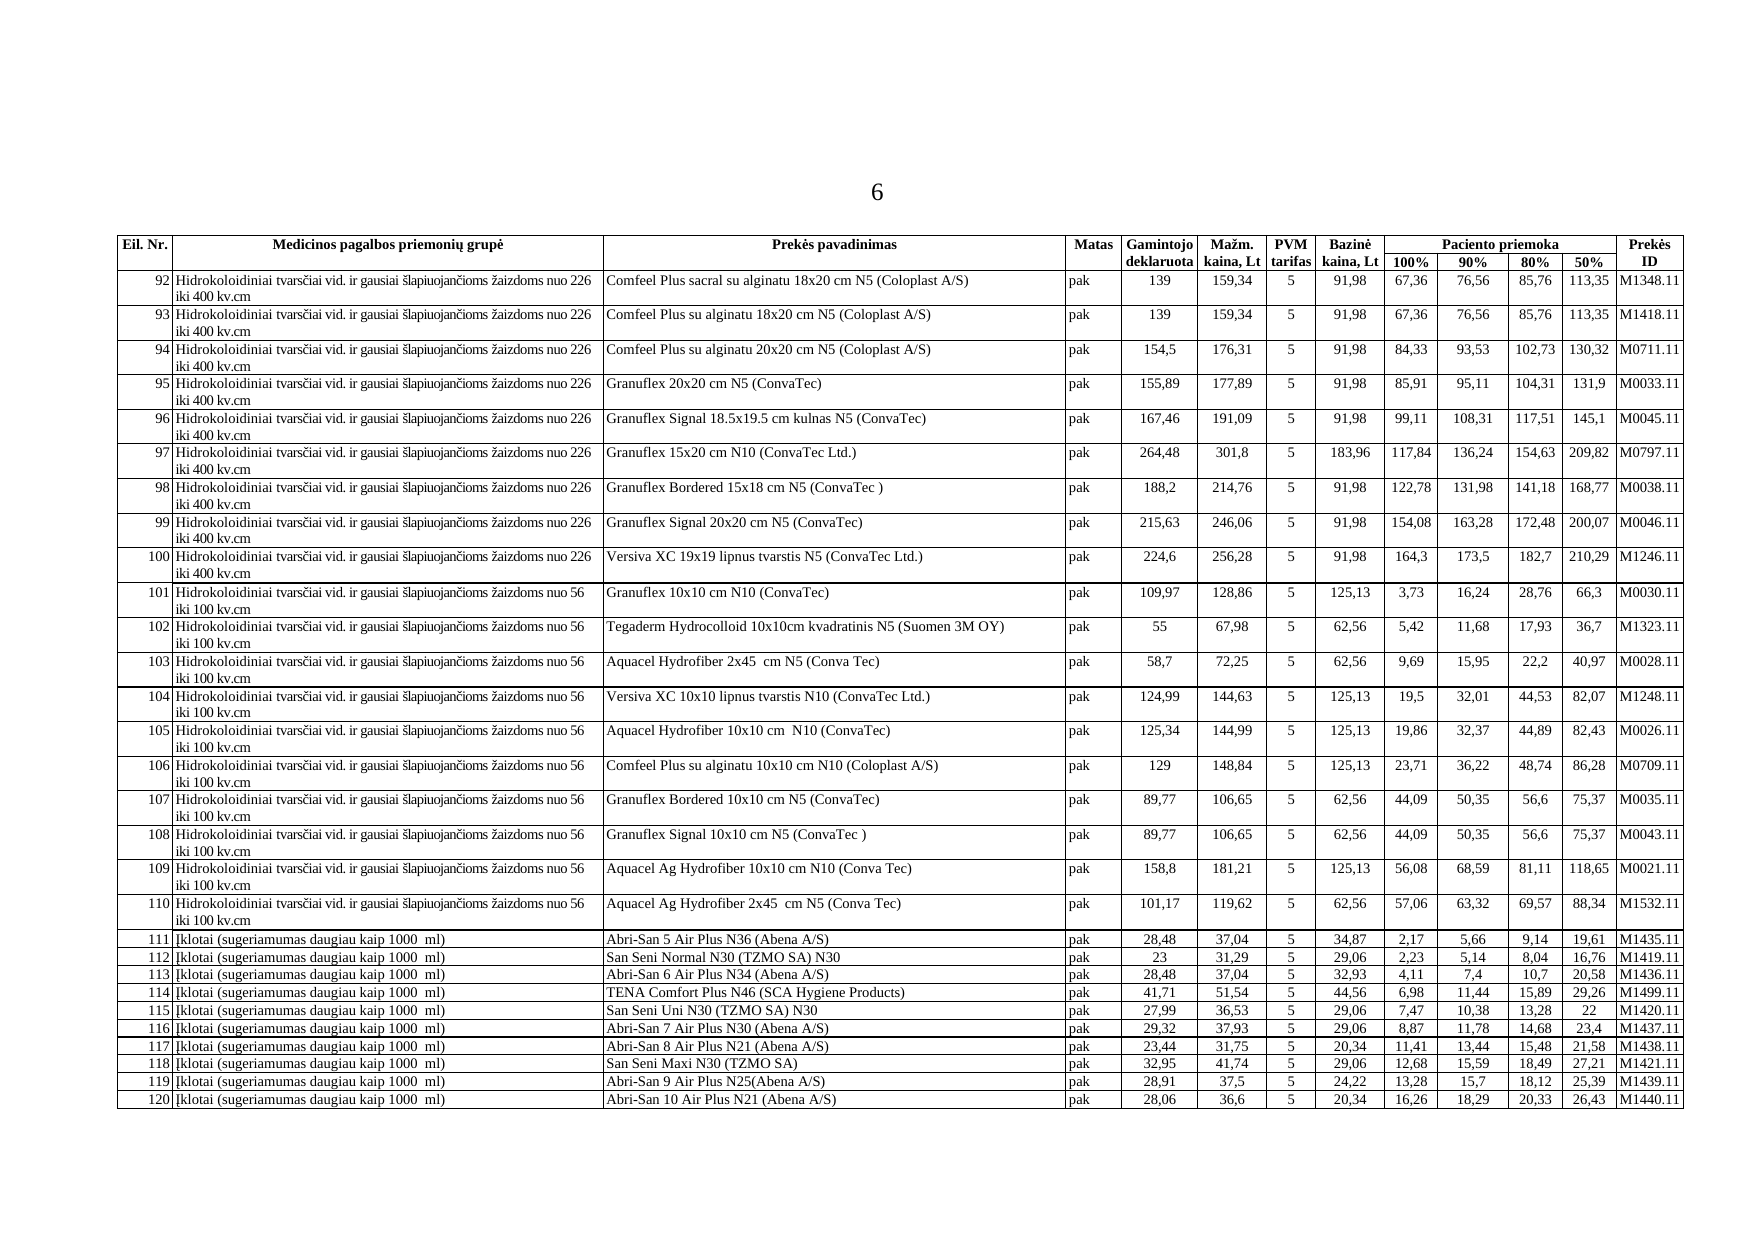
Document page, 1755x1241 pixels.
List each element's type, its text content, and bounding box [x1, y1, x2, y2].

table_cell M1439.11 [1617, 1073, 1683, 1090]
table_cell [110, 270, 117, 305]
table_cell [110, 929, 117, 947]
table_cell 89,77 [1122, 791, 1197, 825]
table_cell pak [1066, 966, 1121, 983]
table_cell 51,54 [1198, 984, 1266, 1001]
table_cell 110 [118, 895, 172, 928]
table_cell pak [1066, 791, 1121, 825]
table_cell 67,36 [1385, 271, 1437, 305]
table_cell M0038.11 [1617, 479, 1683, 512]
table_cell 191,09 [1198, 410, 1266, 443]
table_cell 76,56 [1438, 271, 1508, 305]
table_cell 29,06 [1316, 1055, 1384, 1072]
table_cell 5 [1267, 984, 1315, 1001]
table_cell 210,29 [1563, 548, 1616, 582]
table_cell pak [1066, 722, 1121, 756]
table_cell 41,71 [1122, 984, 1197, 1001]
table_cell M0709.11 [1617, 757, 1683, 790]
table_cell 62,56 [1316, 653, 1384, 686]
table_cell 16,24 [1438, 584, 1508, 617]
table_cell M0035.11 [1617, 791, 1683, 825]
table_cell 131,98 [1438, 479, 1508, 512]
table_cell M1418.11 [1617, 306, 1683, 339]
table_cell 76,56 [1438, 306, 1508, 339]
table_cell 91,98 [1316, 410, 1384, 443]
table_cell 17,93 [1509, 618, 1562, 652]
table_cell [110, 721, 117, 756]
table_header [110, 235, 117, 252]
table_cell Hidrokoloidiniai tvarsčiai vid. ir gausiai šlapiuojančioms žaizdoms nuo 56 iki 100 kv.cm [173, 688, 603, 721]
table_cell 5 [1267, 1020, 1315, 1036]
table_cell 113,35 [1563, 306, 1616, 339]
table_cell Granuflex 20x20 cm N5 (ConvaTec) [604, 375, 1065, 409]
table_cell 5 [1267, 966, 1315, 983]
table_cell 125,13 [1316, 584, 1384, 617]
table_cell 82,43 [1563, 722, 1616, 756]
table_cell 75,37 [1563, 791, 1616, 825]
table_cell pak [1066, 306, 1121, 339]
table_cell [110, 582, 117, 617]
table_cell 5 [1267, 306, 1315, 339]
table_cell Hidrokoloidiniai tvarsčiai vid. ir gausiai šlapiuojančioms žaizdoms nuo 56 iki 100 kv.cm [173, 584, 603, 617]
table_cell Granuflex Signal 18.5x19.5 cm kulnas N5 (ConvaTec) [604, 410, 1065, 443]
table_cell 68,59 [1438, 860, 1508, 894]
table_cell 41,74 [1198, 1055, 1266, 1072]
table_cell 117,51 [1509, 410, 1562, 443]
table_cell 8,87 [1385, 1020, 1437, 1036]
table_cell 14,68 [1509, 1020, 1562, 1036]
table_cell 36,6 [1198, 1091, 1266, 1108]
table_cell 98 [118, 479, 172, 512]
table_cell San Seni Maxi N30 (TZMO SA) [604, 1055, 1065, 1072]
table_cell 264,48 [1122, 444, 1197, 478]
table_cell 5 [1267, 860, 1315, 894]
table_cell 176,31 [1198, 341, 1266, 374]
table_cell Comfeel Plus su alginatu 20x20 cm N5 (Coloplast A/S) [604, 341, 1065, 374]
table_cell Abri-San 8 Air Plus N21 (Abena A/S) [604, 1038, 1065, 1054]
table_cell 15,48 [1509, 1038, 1562, 1054]
table_cell 5 [1267, 948, 1315, 965]
table_cell M1532.11 [1617, 895, 1683, 928]
table_cell 131,9 [1563, 375, 1616, 409]
table_cell 5 [1267, 584, 1315, 617]
table_cell [110, 409, 117, 443]
table_cell 24,22 [1316, 1073, 1384, 1090]
table_cell Abri-San 7 Air Plus N30 (Abena A/S) [604, 1020, 1065, 1036]
table_cell M1421.11 [1617, 1055, 1683, 1072]
table_cell Hidrokoloidiniai tvarsčiai vid. ir gausiai šlapiuojančioms žaizdoms nuo 56 iki 100 kv.cm [173, 791, 603, 825]
table_cell 95,11 [1438, 375, 1508, 409]
table_cell 44,09 [1385, 826, 1437, 859]
table_cell Įklotai (sugeriamumas daugiau kaip 1000 ml) [173, 948, 603, 965]
table_cell [110, 253, 117, 270]
table_cell 5 [1267, 1055, 1315, 1072]
table_cell 119 [118, 1073, 172, 1090]
table_cell M0797.11 [1617, 444, 1683, 478]
table_cell M0028.11 [1617, 653, 1683, 686]
table_cell 141,18 [1509, 479, 1562, 512]
table_cell [110, 1054, 117, 1072]
table_cell 91,98 [1316, 479, 1384, 512]
table_header Prekės pavadinimas [604, 236, 1065, 270]
table_cell 22 [1563, 1002, 1616, 1018]
table_cell 62,56 [1316, 791, 1384, 825]
table_cell 188,2 [1122, 479, 1197, 512]
table_cell 36,22 [1438, 757, 1508, 790]
table_cell 82,07 [1563, 688, 1616, 721]
table_cell pak [1066, 375, 1121, 409]
table_cell 5 [1267, 375, 1315, 409]
table_cell M0045.11 [1617, 410, 1683, 443]
table_cell 95 [118, 375, 172, 409]
table_cell Hidrokoloidiniai tvarsčiai vid. ir gausiai šlapiuojančioms žaizdoms nuo 226 iki 400 kv.cm [173, 479, 603, 512]
table_cell 75,37 [1563, 826, 1616, 859]
table_cell 5 [1267, 688, 1315, 721]
table_cell 4,11 [1385, 966, 1437, 983]
table_cell 34,87 [1316, 931, 1384, 947]
table_cell Comfeel Plus su alginatu 10x10 cm N10 (Coloplast A/S) [604, 757, 1065, 790]
table_cell 56,6 [1509, 791, 1562, 825]
table_cell 144,63 [1198, 688, 1266, 721]
table_cell 2,17 [1385, 931, 1437, 947]
table_cell 56,08 [1385, 860, 1437, 894]
table_cell M1440.11 [1617, 1091, 1683, 1108]
table_cell Hidrokoloidiniai tvarsčiai vid. ir gausiai šlapiuojančioms žaizdoms nuo 56 iki 100 kv.cm [173, 757, 603, 790]
table_cell 183,96 [1316, 444, 1384, 478]
table_cell pak [1066, 931, 1121, 947]
table_cell pak [1066, 479, 1121, 512]
table_cell 5 [1267, 410, 1315, 443]
table_cell Granuflex Bordered 15x18 cm N5 (ConvaTec ) [604, 479, 1065, 512]
table_cell 5 [1267, 757, 1315, 790]
table_cell 20,34 [1316, 1091, 1384, 1108]
table_cell 5 [1267, 444, 1315, 478]
table_cell 125,13 [1316, 688, 1384, 721]
table_cell 100% [1385, 254, 1437, 270]
table_cell 215,63 [1122, 514, 1197, 547]
table_cell 3,73 [1385, 584, 1437, 617]
table_cell 107 [118, 791, 172, 825]
table_cell 55 [1122, 618, 1197, 652]
table_cell Aquacel Hydrofiber 10x10 cm N10 (ConvaTec) [604, 722, 1065, 756]
table_cell 104,31 [1509, 375, 1562, 409]
table_cell 122,78 [1385, 479, 1437, 512]
table_cell 125,34 [1122, 722, 1197, 756]
table_cell 5 [1267, 653, 1315, 686]
table_cell 32,95 [1122, 1055, 1197, 1072]
table_cell 63,32 [1438, 895, 1508, 928]
table_cell 116 [118, 1020, 172, 1036]
table_cell M1323.11 [1617, 618, 1683, 652]
table_cell pak [1066, 826, 1121, 859]
table_cell Granuflex 10x10 cm N10 (ConvaTec) [604, 584, 1065, 617]
table_cell 5 [1267, 1073, 1315, 1090]
table_cell 5 [1267, 1091, 1315, 1108]
table_cell 125,13 [1316, 757, 1384, 790]
table_cell 18,29 [1438, 1091, 1508, 1108]
table_cell 32,01 [1438, 688, 1508, 721]
table_cell 5 [1267, 479, 1315, 512]
table_cell Versiva XC 10x10 lipnus tvarstis N10 (ConvaTec Ltd.) [604, 688, 1065, 721]
table_cell 15,89 [1509, 984, 1562, 1001]
table_cell [110, 340, 117, 374]
table_cell 44,09 [1385, 791, 1437, 825]
table_cell M0711.11 [1617, 341, 1683, 374]
table_cell 139 [1122, 271, 1197, 305]
table_cell 88,34 [1563, 895, 1616, 928]
table_cell 37,93 [1198, 1020, 1266, 1036]
table_cell 67,36 [1385, 306, 1437, 339]
table_cell 91,98 [1316, 271, 1384, 305]
table_cell 31,75 [1198, 1038, 1266, 1054]
table_cell M1437.11 [1617, 1020, 1683, 1036]
table_cell Hidrokoloidiniai tvarsčiai vid. ir gausiai šlapiuojančioms žaizdoms nuo 56 iki 100 kv.cm [173, 826, 603, 859]
table_cell Hidrokoloidiniai tvarsčiai vid. ir gausiai šlapiuojančioms žaizdoms nuo 226 iki 400 kv.cm [173, 514, 603, 547]
table_cell 159,34 [1198, 306, 1266, 339]
table_cell Įklotai (sugeriamumas daugiau kaip 1000 ml) [173, 1091, 603, 1108]
table_cell 92 [118, 271, 172, 305]
table_cell 58,7 [1122, 653, 1197, 686]
table_cell 5 [1267, 341, 1315, 374]
table_cell Abri-San 6 Air Plus N34 (Abena A/S) [604, 966, 1065, 983]
table_cell 16,76 [1563, 948, 1616, 965]
table_cell 15,7 [1438, 1073, 1508, 1090]
table_cell M0030.11 [1617, 584, 1683, 617]
table_cell 19,86 [1385, 722, 1437, 756]
table_cell pak [1066, 688, 1121, 721]
table_cell 9,14 [1509, 931, 1562, 947]
table_cell Hidrokoloidiniai tvarsčiai vid. ir gausiai šlapiuojančioms žaizdoms nuo 56 iki 100 kv.cm [173, 618, 603, 652]
table_cell 158,8 [1122, 860, 1197, 894]
table_cell 97 [118, 444, 172, 478]
table_cell 117 [118, 1038, 172, 1054]
table_cell [110, 686, 117, 721]
table_cell [110, 1072, 117, 1090]
table_cell 44,89 [1509, 722, 1562, 756]
table_cell 5 [1267, 722, 1315, 756]
table_cell 5 [1267, 931, 1315, 947]
table_cell Abri-San 9 Air Plus N25(Abena A/S) [604, 1073, 1065, 1090]
table_cell Abri-San 10 Air Plus N21 (Abena A/S) [604, 1091, 1065, 1108]
table_cell 130,32 [1563, 341, 1616, 374]
table_cell 154,5 [1122, 341, 1197, 374]
table_cell 27,99 [1122, 1002, 1197, 1018]
table_cell pak [1066, 1073, 1121, 1090]
table_cell 40,97 [1563, 653, 1616, 686]
table_cell 19,61 [1563, 931, 1616, 947]
table_cell 44,53 [1509, 688, 1562, 721]
table_cell 89,77 [1122, 826, 1197, 859]
table_cell 23,71 [1385, 757, 1437, 790]
table_cell 72,25 [1198, 653, 1266, 686]
table_cell 99 [118, 514, 172, 547]
table_cell 57,06 [1385, 895, 1437, 928]
table_cell [110, 825, 117, 859]
table_cell 84,33 [1385, 341, 1437, 374]
table_cell 66,3 [1563, 584, 1616, 617]
table_cell 246,06 [1198, 514, 1266, 547]
table_cell 163,28 [1438, 514, 1508, 547]
table_cell 168,77 [1563, 479, 1616, 512]
table_cell Aquacel Ag Hydrofiber 10x10 cm N10 (Conva Tec) [604, 860, 1065, 894]
table_cell 13,44 [1438, 1038, 1508, 1054]
table_header PVM tarifas (%) [1267, 236, 1315, 270]
table_cell 129 [1122, 757, 1197, 790]
table_cell pak [1066, 584, 1121, 617]
table_cell 125,13 [1316, 722, 1384, 756]
table_cell 11,44 [1438, 984, 1508, 1001]
table_cell 5 [1267, 895, 1315, 928]
table_cell 154,08 [1385, 514, 1437, 547]
table_cell 37,5 [1198, 1073, 1266, 1090]
table_cell 48,74 [1509, 757, 1562, 790]
table_cell [110, 305, 117, 339]
table_cell 182,7 [1509, 548, 1562, 582]
table_cell pak [1066, 548, 1121, 582]
table_cell 26,43 [1563, 1091, 1616, 1108]
table_cell 10,7 [1509, 966, 1562, 983]
table_cell pak [1066, 618, 1121, 652]
table_cell 91,98 [1316, 341, 1384, 374]
table_cell M0033.11 [1617, 375, 1683, 409]
table_cell 19,5 [1385, 688, 1437, 721]
table_cell M1499.11 [1617, 984, 1683, 1001]
table_cell 29,32 [1122, 1020, 1197, 1036]
table_cell 91,98 [1316, 548, 1384, 582]
table_cell [110, 756, 117, 790]
table_cell 104 [118, 688, 172, 721]
table_cell 2,23 [1385, 948, 1437, 965]
table_cell pak [1066, 1002, 1121, 1018]
table_header Eil. Nr. [118, 236, 172, 270]
table_cell 85,76 [1509, 271, 1562, 305]
table_cell 5 [1267, 271, 1315, 305]
table_cell 37,04 [1198, 966, 1266, 983]
table_cell 106,65 [1198, 826, 1266, 859]
table_cell 5 [1267, 514, 1315, 547]
table_cell 18,49 [1509, 1055, 1562, 1072]
table_cell Abri-San 5 Air Plus N36 (Abena A/S) [604, 931, 1065, 947]
table_cell 28,48 [1122, 931, 1197, 947]
table_cell 102 [118, 618, 172, 652]
table_cell M1248.11 [1617, 688, 1683, 721]
table_cell Comfeel Plus su alginatu 18x20 cm N5 (Coloplast A/S) [604, 306, 1065, 339]
table_cell 99,11 [1385, 410, 1437, 443]
table_cell [110, 374, 117, 409]
table_cell 177,89 [1198, 375, 1266, 409]
table_cell 115 [118, 1002, 172, 1018]
table_cell 224,6 [1122, 548, 1197, 582]
table_cell Įklotai (sugeriamumas daugiau kaip 1000 ml) [173, 1055, 603, 1072]
table_cell 36,53 [1198, 1002, 1266, 1018]
table_cell pak [1066, 1055, 1121, 1072]
table_cell 80% [1509, 254, 1562, 270]
table_cell 62,56 [1316, 826, 1384, 859]
table_cell pak [1066, 948, 1121, 965]
table_cell Granuflex Bordered 10x10 cm N5 (ConvaTec) [604, 791, 1065, 825]
table_cell Granuflex Signal 10x10 cm N5 (ConvaTec ) [604, 826, 1065, 859]
table_cell 29,06 [1316, 948, 1384, 965]
table_cell 7,47 [1385, 1002, 1437, 1018]
table_cell [110, 443, 117, 478]
table_cell [110, 790, 117, 825]
table_cell [110, 1090, 117, 1108]
table_cell 112 [118, 948, 172, 965]
table_cell 214,76 [1198, 479, 1266, 512]
table_cell 5 [1267, 548, 1315, 582]
table_cell San Seni Normal N30 (TZMO SA) N30 [604, 948, 1065, 965]
table_cell 23,4 [1563, 1020, 1616, 1036]
table_cell 69,57 [1509, 895, 1562, 928]
table_cell 94 [118, 341, 172, 374]
table_cell pak [1066, 341, 1121, 374]
table_cell 155,89 [1122, 375, 1197, 409]
table_cell 8,04 [1509, 948, 1562, 965]
table_cell Hidrokoloidiniai tvarsčiai vid. ir gausiai šlapiuojančioms žaizdoms nuo 226 iki 400 kv.cm [173, 410, 603, 443]
table_cell 5 [1267, 1002, 1315, 1018]
table_cell 109 [118, 860, 172, 894]
table_cell 16,26 [1385, 1091, 1437, 1108]
table_cell Hidrokoloidiniai tvarsčiai vid. ir gausiai šlapiuojančioms žaizdoms nuo 226 iki 400 kv.cm [173, 306, 603, 339]
table_cell 6,98 [1385, 984, 1437, 1001]
table_cell [110, 478, 117, 512]
table_cell 44,56 [1316, 984, 1384, 1001]
table_cell Hidrokoloidiniai tvarsčiai vid. ir gausiai šlapiuojančioms žaizdoms nuo 56 iki 100 kv.cm [173, 860, 603, 894]
table_cell [110, 1036, 117, 1054]
table_cell Hidrokoloidiniai tvarsčiai vid. ir gausiai šlapiuojančioms žaizdoms nuo 226 iki 400 kv.cm [173, 444, 603, 478]
table_cell 154,63 [1509, 444, 1562, 478]
table_cell 29,26 [1563, 984, 1616, 1001]
table_cell 86,28 [1563, 757, 1616, 790]
table_cell 7,4 [1438, 966, 1508, 983]
table_cell Įklotai (sugeriamumas daugiau kaip 1000 ml) [173, 1073, 603, 1090]
table_cell San Seni Uni N30 (TZMO SA) N30 [604, 1002, 1065, 1018]
table_cell 164,3 [1385, 548, 1437, 582]
table_cell 91,98 [1316, 375, 1384, 409]
table_cell 25,39 [1563, 1073, 1616, 1090]
table_cell [110, 947, 117, 965]
table_cell M1435.11 [1617, 931, 1683, 947]
table_cell 93 [118, 306, 172, 339]
table_cell Įklotai (sugeriamumas daugiau kaip 1000 ml) [173, 984, 603, 1001]
table_cell Hidrokoloidiniai tvarsčiai vid. ir gausiai šlapiuojančioms žaizdoms nuo 226 iki 400 kv.cm [173, 548, 603, 582]
table_cell [110, 859, 117, 894]
table_cell 101 [118, 583, 172, 617]
table_cell M1246.11 [1617, 548, 1683, 582]
table_cell 105 [118, 722, 172, 756]
table_cell 101,17 [1122, 895, 1197, 928]
table_cell [110, 965, 117, 983]
table_cell pak [1066, 895, 1121, 928]
table_cell 21,58 [1563, 1038, 1616, 1054]
table_header Bazinė kaina, Lt [1316, 236, 1384, 270]
table_cell 5,14 [1438, 948, 1508, 965]
table_cell Hidrokoloidiniai tvarsčiai vid. ir gausiai šlapiuojančioms žaizdoms nuo 56 iki 100 kv.cm [173, 722, 603, 756]
table_cell 23,44 [1122, 1038, 1197, 1054]
table_cell [110, 547, 117, 582]
table_cell 50,35 [1438, 791, 1508, 825]
table_cell 113 [118, 966, 172, 983]
table_header Gamintojo deklaruota kaina, Lt [1122, 236, 1197, 270]
table_cell 102,73 [1509, 341, 1562, 374]
table_cell 120 [118, 1091, 172, 1108]
table_cell Įklotai (sugeriamumas daugiau kaip 1000 ml) [173, 1002, 603, 1018]
table_cell 37,04 [1198, 931, 1266, 947]
table_cell pak [1066, 757, 1121, 790]
table_cell 91,98 [1316, 514, 1384, 547]
table_cell 114 [118, 984, 172, 1001]
table_cell Granuflex 15x20 cm N10 (ConvaTec Ltd.) [604, 444, 1065, 478]
table_cell 209,82 [1563, 444, 1616, 478]
table_cell 91,98 [1316, 306, 1384, 339]
table_cell 113,35 [1563, 271, 1616, 305]
table_cell 9,69 [1385, 653, 1437, 686]
table_cell M1419.11 [1617, 948, 1683, 965]
table_cell [110, 652, 117, 686]
table_cell Hidrokoloidiniai tvarsčiai vid. ir gausiai šlapiuojančioms žaizdoms nuo 226 iki 400 kv.cm [173, 271, 603, 305]
table_cell Aquacel Ag Hydrofiber 2x45 cm N5 (Conva Tec) [604, 895, 1065, 928]
table_cell M0026.11 [1617, 722, 1683, 756]
table_header Paciento priemoka [1385, 236, 1616, 252]
table_cell 301,8 [1198, 444, 1266, 478]
table_cell 96 [118, 410, 172, 443]
table_cell 13,28 [1509, 1002, 1562, 1018]
table_cell 167,46 [1122, 410, 1197, 443]
table_cell [110, 617, 117, 652]
table_cell M0021.11 [1617, 860, 1683, 894]
table_cell Hidrokoloidiniai tvarsčiai vid. ir gausiai šlapiuojančioms žaizdoms nuo 226 iki 400 kv.cm [173, 341, 603, 374]
table_cell M1438.11 [1617, 1038, 1683, 1054]
table_cell [110, 1001, 117, 1018]
table_cell 106 [118, 757, 172, 790]
table_cell 50,35 [1438, 826, 1508, 859]
table_cell 173,5 [1438, 548, 1508, 582]
table_cell 5 [1267, 826, 1315, 859]
table_cell pak [1066, 984, 1121, 1001]
table_cell 10,38 [1438, 1002, 1508, 1018]
table_cell 12,68 [1385, 1055, 1437, 1072]
table_cell 118,65 [1563, 860, 1616, 894]
table_cell 85,76 [1509, 306, 1562, 339]
table_cell 181,21 [1198, 860, 1266, 894]
table_cell 13,28 [1385, 1073, 1437, 1090]
table_cell pak [1066, 1091, 1121, 1108]
table_cell Įklotai (sugeriamumas daugiau kaip 1000 ml) [173, 931, 603, 947]
table_cell 62,56 [1316, 895, 1384, 928]
table_cell pak [1066, 860, 1121, 894]
table_cell 111 [118, 930, 172, 947]
table_cell 100 [118, 548, 172, 582]
table_cell 28,48 [1122, 966, 1197, 983]
table_cell 11,68 [1438, 618, 1508, 652]
table_cell Tegaderm Hydrocolloid 10x10cm kvadratinis N5 (Suomen 3M OY) [604, 618, 1065, 652]
table_cell 36,7 [1563, 618, 1616, 652]
table_cell 22,2 [1509, 653, 1562, 686]
table_cell M1420.11 [1617, 1002, 1683, 1018]
table_cell 148,84 [1198, 757, 1266, 790]
table_cell 67,98 [1198, 618, 1266, 652]
table_cell Aquacel Hydrofiber 2x45 cm N5 (Conva Tec) [604, 653, 1065, 686]
table_cell 5,42 [1385, 618, 1437, 652]
table_cell 32,37 [1438, 722, 1508, 756]
table_cell M0043.11 [1617, 826, 1683, 859]
table_cell 124,99 [1122, 688, 1197, 721]
table_cell Hidrokoloidiniai tvarsčiai vid. ir gausiai šlapiuojančioms žaizdoms nuo 56 iki 100 kv.cm [173, 653, 603, 686]
table_cell Hidrokoloidiniai tvarsčiai vid. ir gausiai šlapiuojančioms žaizdoms nuo 56 iki 100 kv.cm [173, 895, 603, 928]
table_cell 27,21 [1563, 1055, 1616, 1072]
table_cell 5 [1267, 791, 1315, 825]
table_cell 28,76 [1509, 584, 1562, 617]
table_cell 85,91 [1385, 375, 1437, 409]
table_cell M1348.11 [1617, 271, 1683, 305]
table_cell pak [1066, 410, 1121, 443]
table_cell 23 [1122, 948, 1197, 965]
table_cell 108,31 [1438, 410, 1508, 443]
table_cell 28,06 [1122, 1091, 1197, 1108]
table_cell 18,12 [1509, 1073, 1562, 1090]
table_cell 90% [1438, 254, 1508, 270]
table_cell 28,91 [1122, 1073, 1197, 1090]
table_cell Granuflex Signal 20x20 cm N5 (ConvaTec) [604, 514, 1065, 547]
table_cell [110, 894, 117, 928]
table_cell 256,28 [1198, 548, 1266, 582]
table_cell 32,93 [1316, 966, 1384, 983]
table_cell 125,13 [1316, 860, 1384, 894]
table_cell Įklotai (sugeriamumas daugiau kaip 1000 ml) [173, 1038, 603, 1054]
table_cell Comfeel Plus sacral su alginatu 18x20 cm N5 (Coloplast A/S) [604, 271, 1065, 305]
table_cell TENA Comfort Plus N46 (SCA Hygiene Products) [604, 984, 1065, 1001]
table_cell M1436.11 [1617, 966, 1683, 983]
table_cell 108 [118, 826, 172, 859]
table_cell 103 [118, 653, 172, 686]
table_cell pak [1066, 653, 1121, 686]
table_cell 119,62 [1198, 895, 1266, 928]
table_cell pak [1066, 514, 1121, 547]
table_cell 29,06 [1316, 1020, 1384, 1036]
table_cell 200,07 [1563, 514, 1616, 547]
table_cell 5,66 [1438, 931, 1508, 947]
table_cell 11,41 [1385, 1038, 1437, 1054]
table_header Matas [1066, 236, 1121, 270]
table_cell 109,97 [1122, 584, 1197, 617]
table_cell pak [1066, 1020, 1121, 1036]
table_cell Įklotai (sugeriamumas daugiau kaip 1000 ml) [173, 1020, 603, 1036]
table_cell 29,06 [1316, 1002, 1384, 1018]
table_cell 31,29 [1198, 948, 1266, 965]
table_cell 144,99 [1198, 722, 1266, 756]
table_header Prekės ID [1617, 236, 1683, 270]
table_cell pak [1066, 1038, 1121, 1054]
table_cell 15,59 [1438, 1055, 1508, 1072]
table_cell 93,53 [1438, 341, 1508, 374]
table_cell 15,95 [1438, 653, 1508, 686]
table_cell Versiva XC 19x19 lipnus tvarstis N5 (ConvaTec Ltd.) [604, 548, 1065, 582]
table_cell [110, 983, 117, 1001]
table_cell 172,48 [1509, 514, 1562, 547]
table_cell 20,34 [1316, 1038, 1384, 1054]
table_header Medicinos pagalbos priemonių grupė [173, 236, 603, 270]
table_cell 5 [1267, 618, 1315, 652]
table_cell 117,84 [1385, 444, 1437, 478]
table_cell 106,65 [1198, 791, 1266, 825]
table_cell 56,6 [1509, 826, 1562, 859]
table_cell M0046.11 [1617, 514, 1683, 547]
table_cell pak [1066, 271, 1121, 305]
table_cell 118 [118, 1055, 172, 1072]
table_cell 136,24 [1438, 444, 1508, 478]
table_cell 139 [1122, 306, 1197, 339]
table_cell 128,86 [1198, 584, 1266, 617]
table_cell 50% [1563, 254, 1616, 270]
table_header Mažm. kaina, Lt [1198, 236, 1266, 270]
table_cell 11,78 [1438, 1020, 1508, 1036]
table_cell [110, 513, 117, 547]
table_cell pak [1066, 444, 1121, 478]
table_cell 81,11 [1509, 860, 1562, 894]
table_cell 20,33 [1509, 1091, 1562, 1108]
table_cell 62,56 [1316, 618, 1384, 652]
table_cell Įklotai (sugeriamumas daugiau kaip 1000 ml) [173, 966, 603, 983]
table_cell 145,1 [1563, 410, 1616, 443]
table_cell 5 [1267, 1038, 1315, 1054]
table_cell 20,58 [1563, 966, 1616, 983]
table_cell Hidrokoloidiniai tvarsčiai vid. ir gausiai šlapiuojančioms žaizdoms nuo 226 iki 400 kv.cm [173, 375, 603, 409]
table_cell 159,34 [1198, 271, 1266, 305]
table_cell [110, 1019, 117, 1036]
